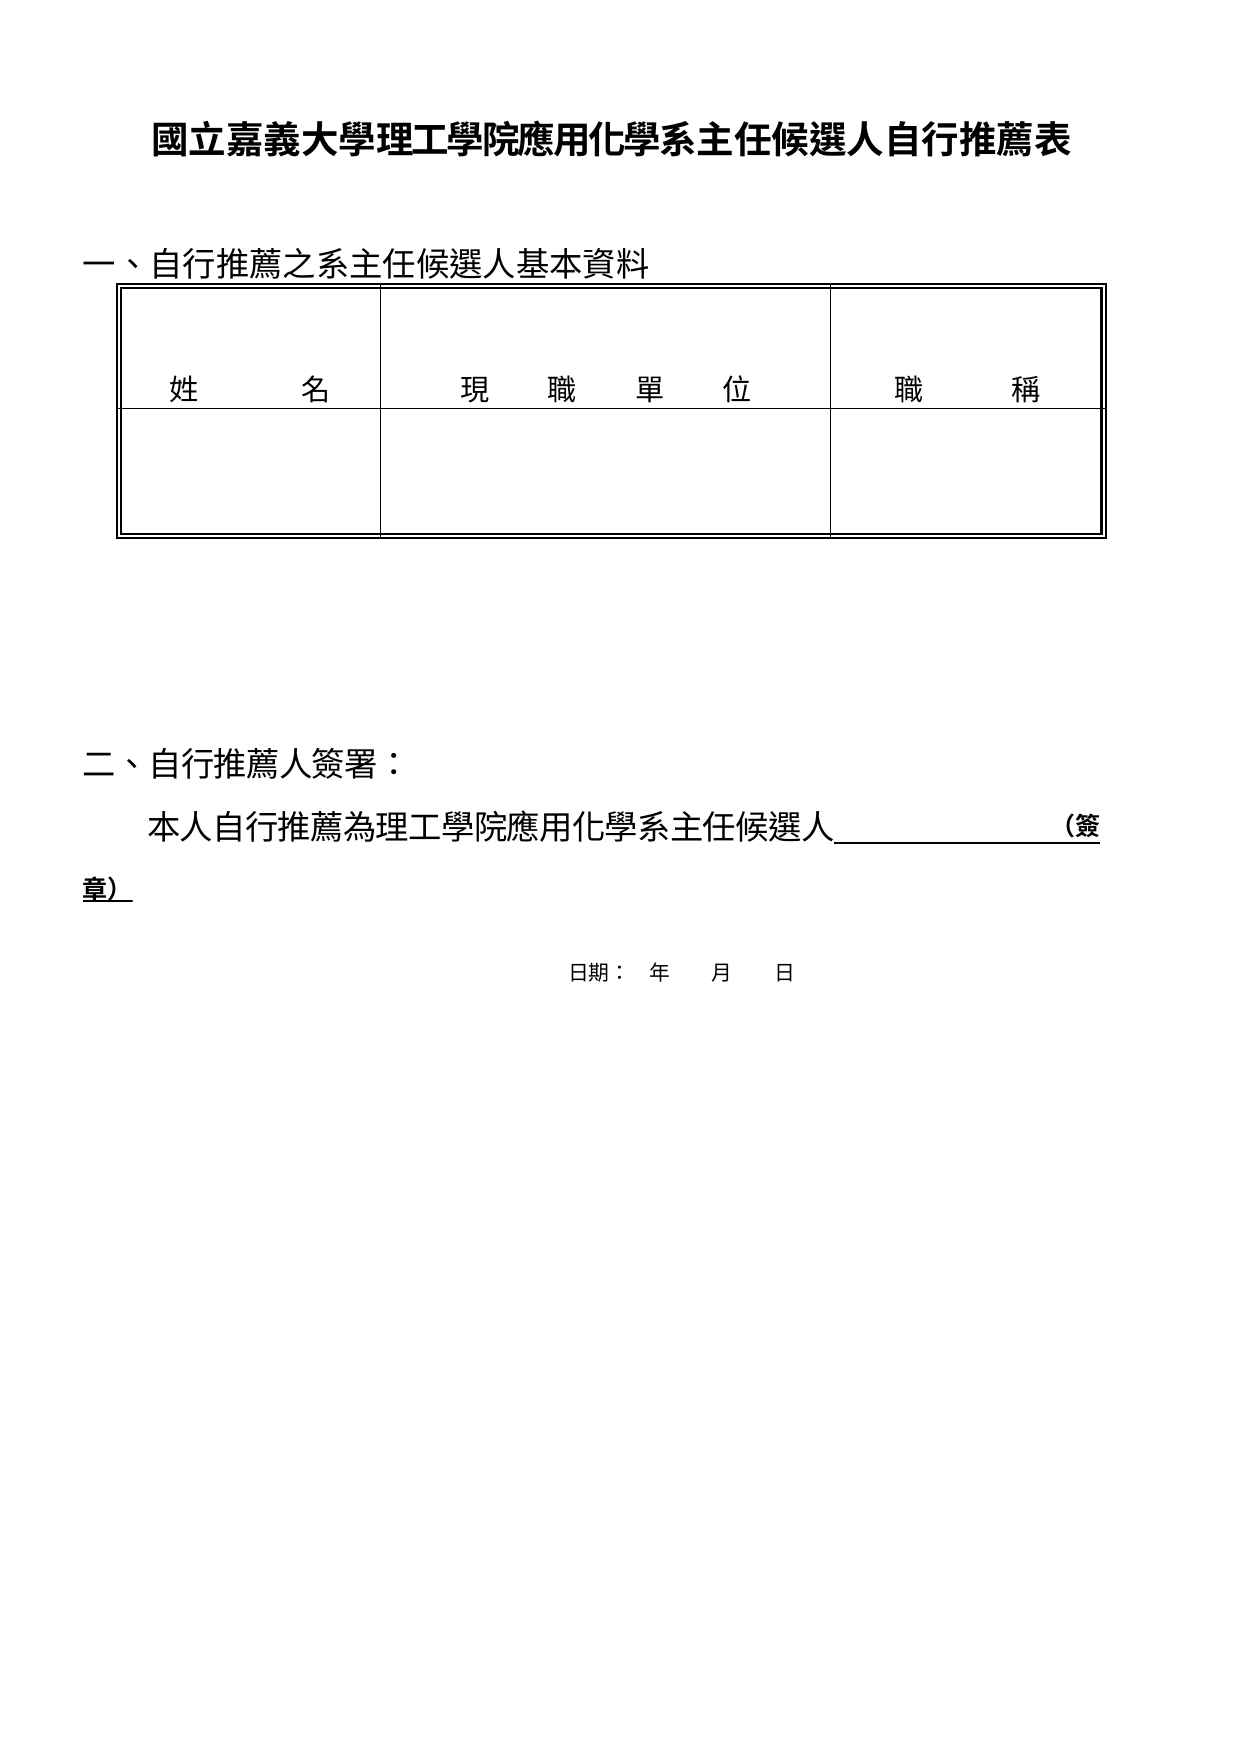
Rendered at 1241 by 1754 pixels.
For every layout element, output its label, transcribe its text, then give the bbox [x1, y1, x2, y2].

table_cell [122, 409, 380, 533]
text 國立嘉義大學理工學院應用化學系主任候選人自行推薦表 [83, 96, 1140, 158]
text 二、自行推薦人簽署： [83, 721, 1140, 783]
table_header 職 稱 [831, 289, 1100, 408]
text 一、自行推薦之系主任候選人基本資料 [83, 221, 1140, 283]
table_header 姓 名 [122, 289, 380, 408]
table_header 現 職 單 位 [381, 289, 830, 408]
table_cell [831, 409, 1100, 533]
text 本人自行推薦為理工學院應用化學系主任候選人 （簽章） [83, 783, 1140, 908]
table_cell [381, 409, 830, 533]
